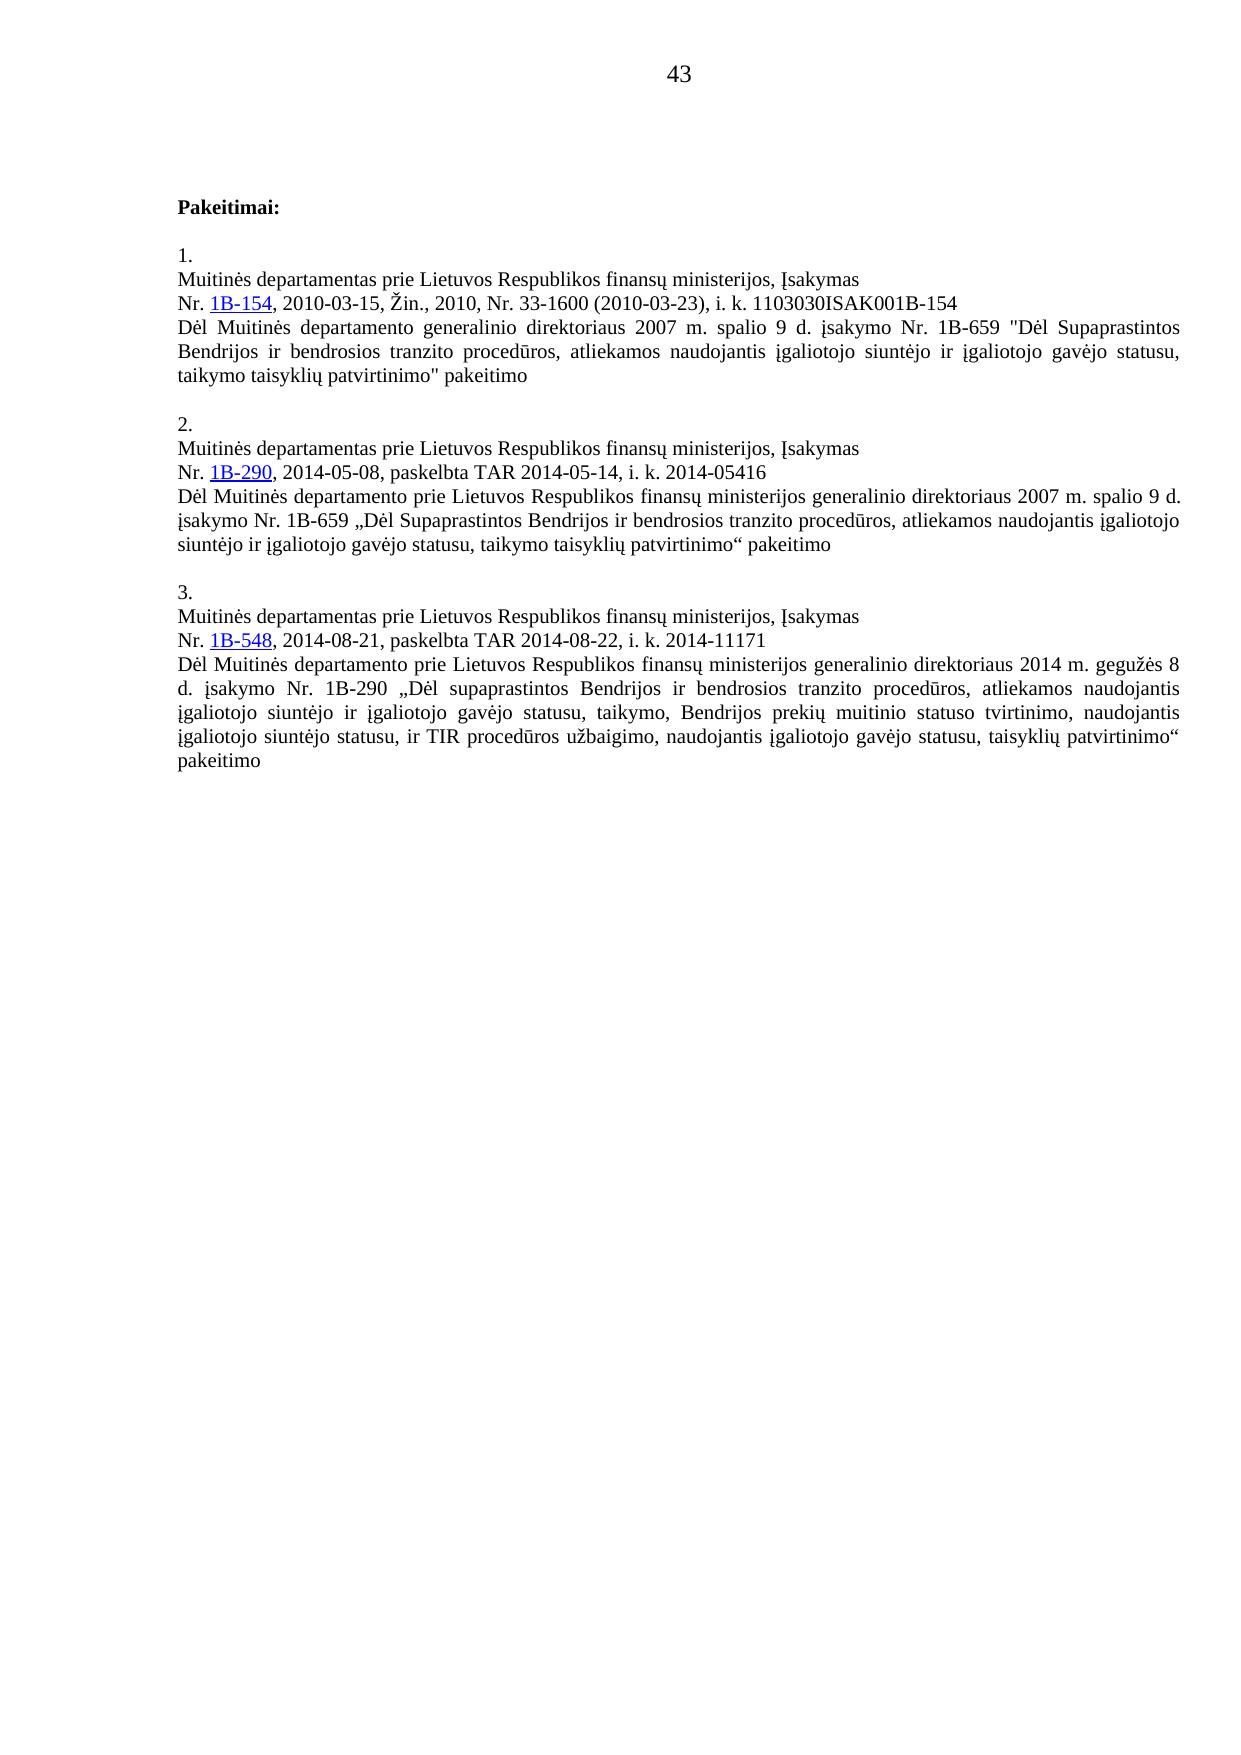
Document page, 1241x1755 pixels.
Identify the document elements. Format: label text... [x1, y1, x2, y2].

text Dėl Muitinės departamento generalinio direktoriaus 2007 m. spalio 9 d. įsakymo Nr. 1B-659 "Dėl Supaprastintos Bendrijos ir bendrosios tranzito procedūros, atliekamos naudojantis įgaliotojo siuntėjo ir įgaliotojo gavėjo statusu, taikymo taisyklių patvirtinimo" pakeitimo [177, 315, 1181, 387]
text 2. [177, 412, 1181, 436]
text Nr. 1B-290, 2014-05-08, paskelbta TAR 2014-05-14, i. k. 2014-05416 [177, 460, 1181, 484]
text 3. [177, 580, 1181, 604]
text 1. [177, 243, 1181, 267]
text Muitinės departamentas prie Lietuvos Respublikos finansų ministerijos, Įsakymas [177, 604, 1181, 628]
text Nr. 1B-548, 2014-08-21, paskelbta TAR 2014-08-22, i. k. 2014-11171 [177, 628, 1181, 652]
text Pakeitimai: [177, 195, 1181, 219]
text Dėl Muitinės departamento prie Lietuvos Respublikos finansų ministerijos generalinio direktoriaus 2014 m. gegužės 8 d. įsakymo Nr. 1B-290 „Dėl supaprastintos Bendrijos ir bendrosios tranzito procedūros, atliekamos naudojantis įgaliotojo siuntėjo ir įgaliotojo gavėjo statusu, taikymo, Bendrijos prekių muitinio statuso tvirtinimo, naudojantis įgaliotojo siuntėjo statusu, ir TIR procedūros užbaigimo, naudojantis įgaliotojo gavėjo statusu, taisyklių patvirtinimo“ pakeitimo [177, 652, 1181, 772]
text Muitinės departamentas prie Lietuvos Respublikos finansų ministerijos, Įsakymas [177, 436, 1181, 460]
text Nr. 1B-154, 2010-03-15, Žin., 2010, Nr. 33-1600 (2010-03-23), i. k. 1103030ISAK001B-154 [177, 291, 1181, 315]
text Muitinės departamentas prie Lietuvos Respublikos finansų ministerijos, Įsakymas [177, 267, 1181, 291]
text Dėl Muitinės departamento prie Lietuvos Respublikos finansų ministerijos generalinio direktoriaus 2007 m. spalio 9 d. įsakymo Nr. 1B-659 „Dėl Supaprastintos Bendrijos ir bendrosios tranzito procedūros, atliekamos naudojantis įgaliotojo siuntėjo ir įgaliotojo gavėjo statusu, taikymo taisyklių patvirtinimo“ pakeitimo [177, 484, 1181, 556]
